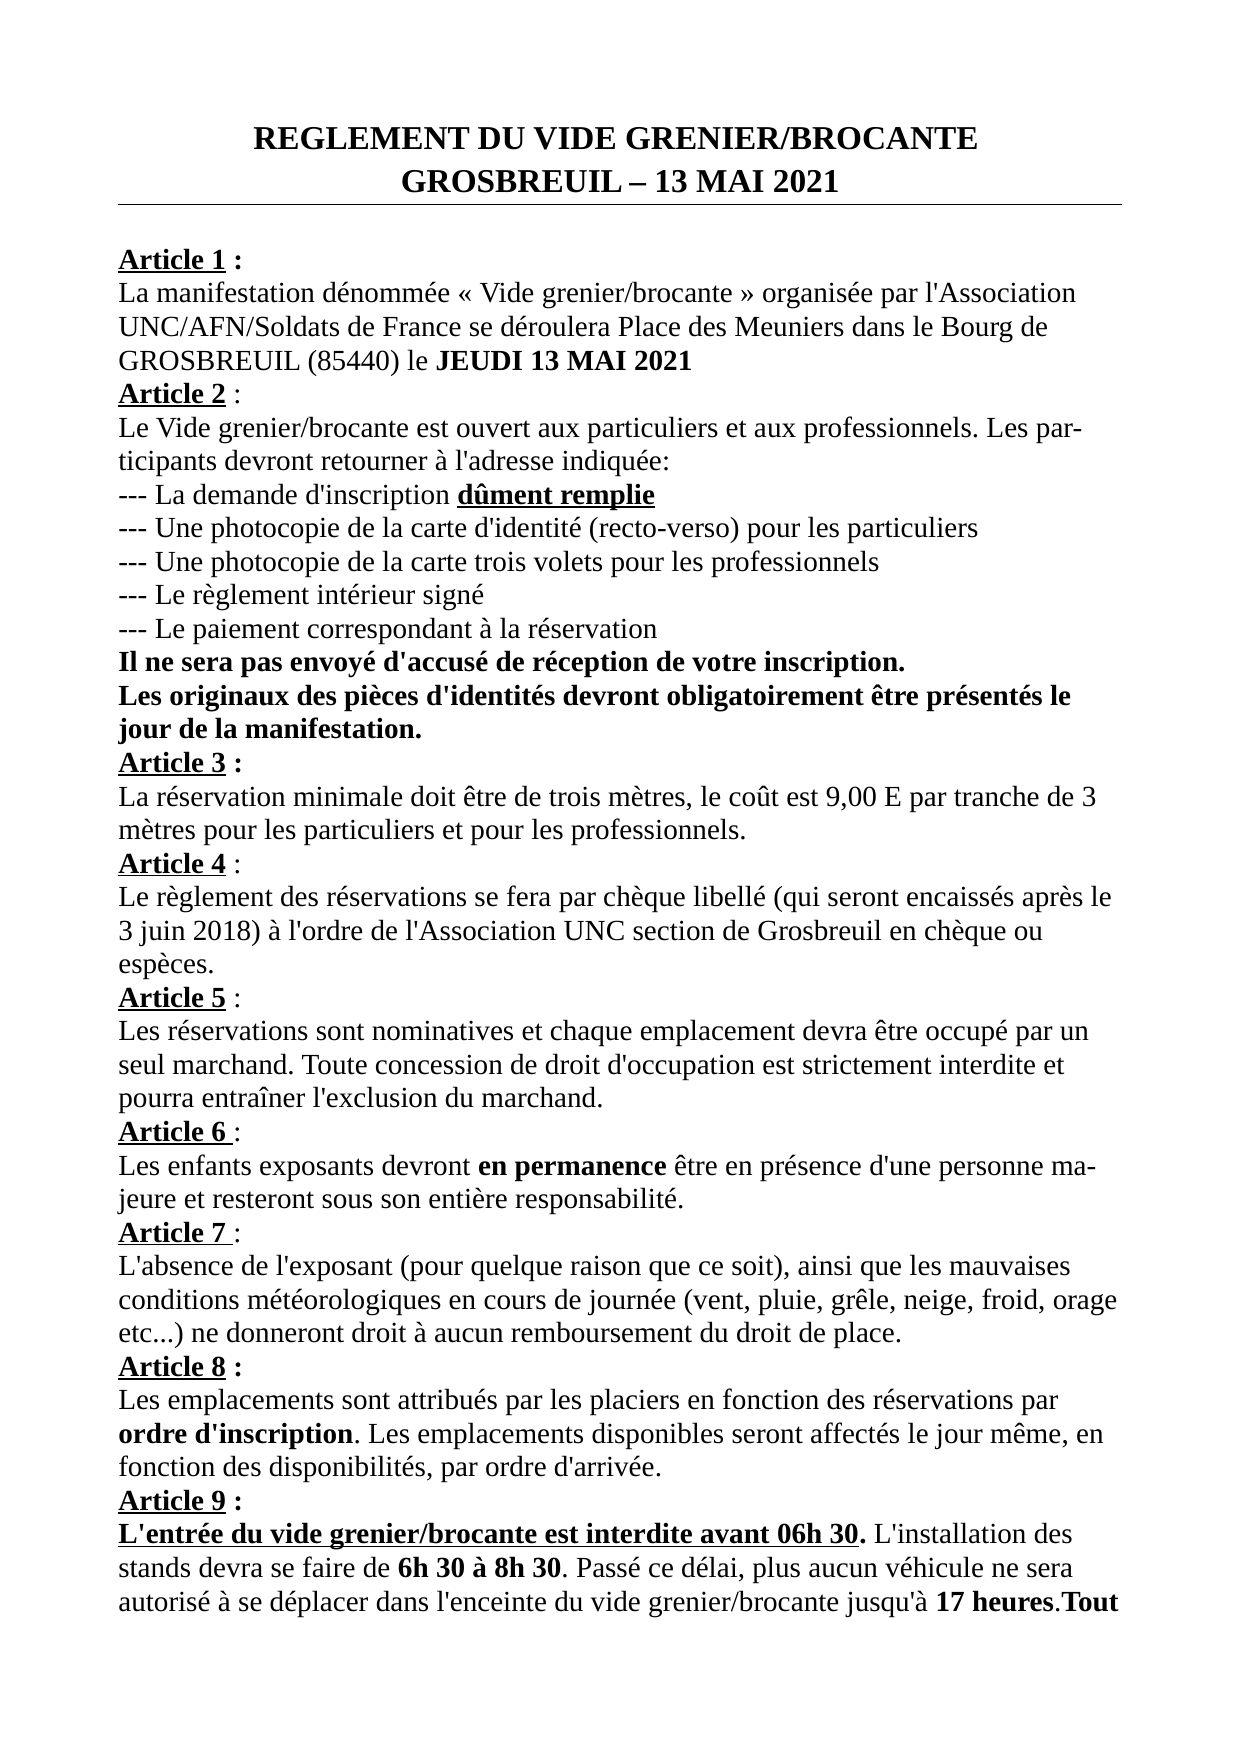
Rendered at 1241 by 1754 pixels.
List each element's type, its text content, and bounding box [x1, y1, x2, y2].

text Il ne sera pas envoyé d'accusé de réception de votre inscription. [118, 644, 1122, 678]
text Article 1 : [118, 242, 1122, 276]
text --- Une photocopie de la carte trois volets pour les professionnels [118, 544, 1122, 577]
text GROSBREUIL (85440) le JEUDI 13 MAI 2021 [118, 343, 1122, 376]
text --- Une photocopie de la carte d'identité (recto-verso) pour les particuliers [118, 510, 1122, 544]
text ordre d'inscription. Les emplacements disponibles seront affectés le jour même, en fonction des disponibilités, par ordre d'arrivée. [118, 1416, 1122, 1483]
text seul marchand. Toute concession de droit d'occupation est strictement interdite et [118, 1047, 1122, 1081]
text Article 4 : [118, 846, 1122, 879]
text Article 8 : [118, 1349, 1122, 1382]
text autorisé à se déplacer dans l'enceinte du vide grenier/brocante jusqu'à 17 heures.Tout [118, 1584, 1122, 1617]
text Article 3 : [118, 745, 1122, 779]
text Article 2 : [118, 376, 1122, 410]
text UNC/AFN/Soldats de France se déroulera Place des Meuniers dans le Bourg de [118, 309, 1122, 343]
text Article 6 : [118, 1114, 1122, 1148]
text --- Le règlement intérieur signé [118, 577, 1122, 611]
text L'absence de l'exposant (pour quelque raison que ce soit), ainsi que les mauvaises [118, 1248, 1122, 1282]
text La réservation minimale doit être de trois mètres, le coût est 9,00 E par tranche de 3 [118, 779, 1122, 812]
text pourra entraîner l'exclusion du marchand. [118, 1081, 1122, 1114]
text jeure et resteront sous son entière responsabilité. [118, 1181, 1122, 1215]
text Les enfants exposants devront en permanence être en présence d'une personne ma- [118, 1148, 1122, 1181]
text Article 7 : [118, 1215, 1122, 1248]
text Les réservations sont nominatives et chaque emplacement devra être occupé par un [118, 1013, 1122, 1047]
text conditions météorologiques en cours de journée (vent, pluie, grêle, neige, froid, orage [118, 1282, 1122, 1315]
text Article 9 : [118, 1483, 1122, 1517]
text mètres pour les particuliers et pour les professionnels. [118, 812, 1122, 846]
text L'entrée du vide grenier/brocante est interdite avant 06h 30. L'installation des [118, 1517, 1122, 1550]
text jour de la manifestation. [118, 712, 1122, 745]
text REGLEMENT DU VIDE GRENIER/BROCANTE [118, 118, 1122, 156]
text etc...) ne donneront droit à aucun remboursement du droit de place. [118, 1315, 1122, 1349]
text Le Vide grenier/brocante est ouvert aux particuliers et aux professionnels. Les par- [118, 410, 1122, 443]
text Article 5 : [118, 980, 1122, 1013]
text stands devra se faire de 6h 30 à 8h 30. Passé ce délai, plus aucun véhicule ne sera [118, 1550, 1122, 1584]
text ticipants devront retourner à l'adresse indiquée: [118, 443, 1122, 477]
text --- La demande d'inscription dûment remplie [118, 477, 1122, 510]
text La manifestation dénommée « Vide grenier/brocante » organisée par l'Association [118, 276, 1122, 309]
text --- Le paiement correspondant à la réservation [118, 611, 1122, 644]
text Le règlement des réservations se fera par chèque libellé (qui seront encaissés après le 3 juin 2018) à l'ordre de l'Association UNC section de Grosbreuil en chèque ou espèces. [118, 879, 1122, 980]
text Les emplacements sont attribués par les placiers en fonction des réservations par [118, 1382, 1122, 1416]
text GROSBREUIL – 13 MAI 2021 [118, 156, 1122, 204]
text Les originaux des pièces d'identités devront obligatoirement être présentés le [118, 678, 1122, 712]
